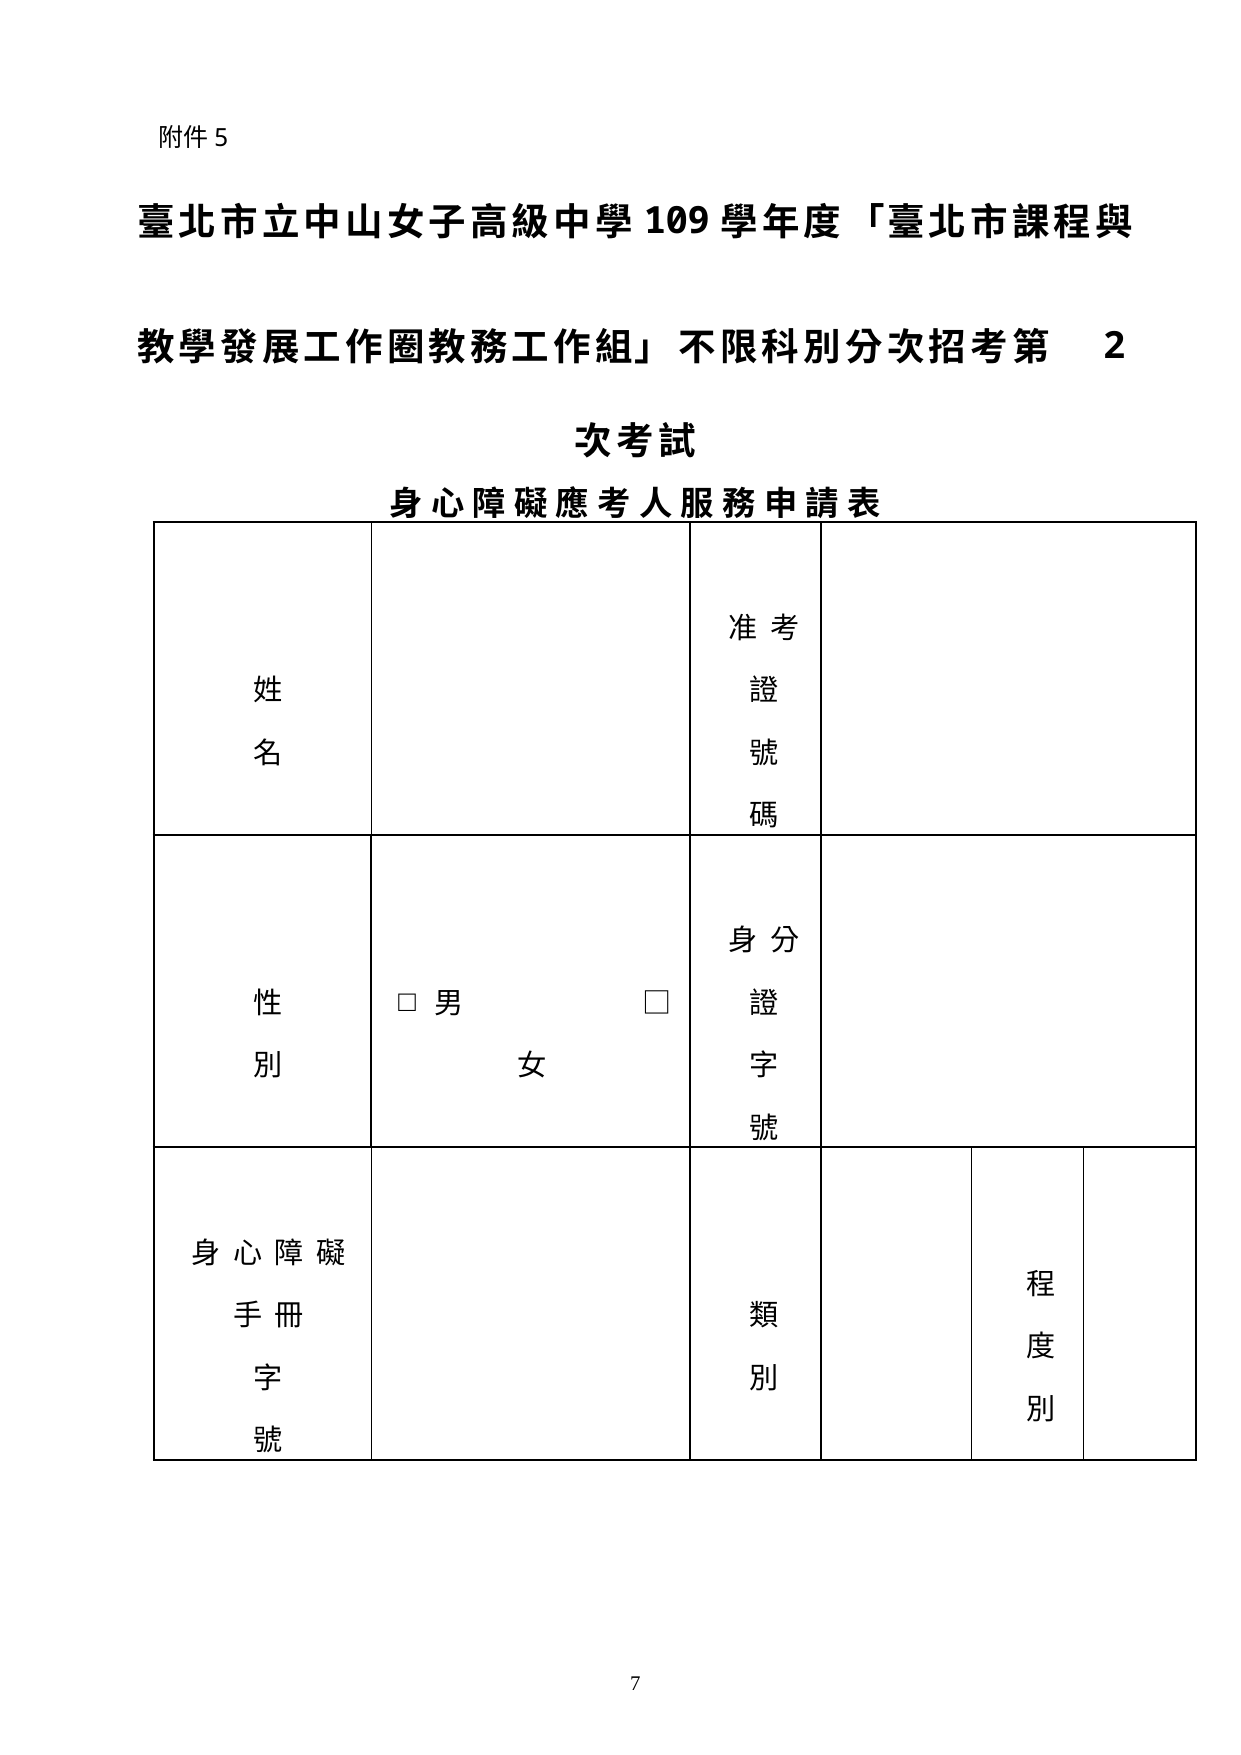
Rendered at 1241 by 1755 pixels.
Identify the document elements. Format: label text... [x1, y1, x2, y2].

table_header [372, 523, 689, 834]
text 身心障礙應考人服務申請表 [135, 459, 1135, 521]
text 附件5 [159, 117, 238, 153]
table_cell 身分證 字 號 [691, 836, 820, 1146]
table_header 准考證 號 碼 [691, 523, 820, 834]
table_header [822, 523, 1195, 834]
table_cell [822, 1148, 971, 1459]
table_cell 身心障礙手冊 字 號 [155, 1148, 371, 1459]
table_cell 性 別 [155, 836, 370, 1146]
text 臺北市立中山女子高級中學109學年度「臺北市課程與教學發展工作圈教務工作組」不限科別分次招考第2次考試 [135, 110, 1135, 459]
table_cell [822, 836, 1195, 1146]
table_cell □男 □女 [372, 836, 689, 1146]
table_cell 類 別 [691, 1148, 820, 1459]
table_header 姓 名 [155, 523, 371, 834]
table_cell [1084, 1148, 1195, 1459]
table_cell [372, 1148, 689, 1459]
table_cell 程度別 [972, 1148, 1083, 1459]
